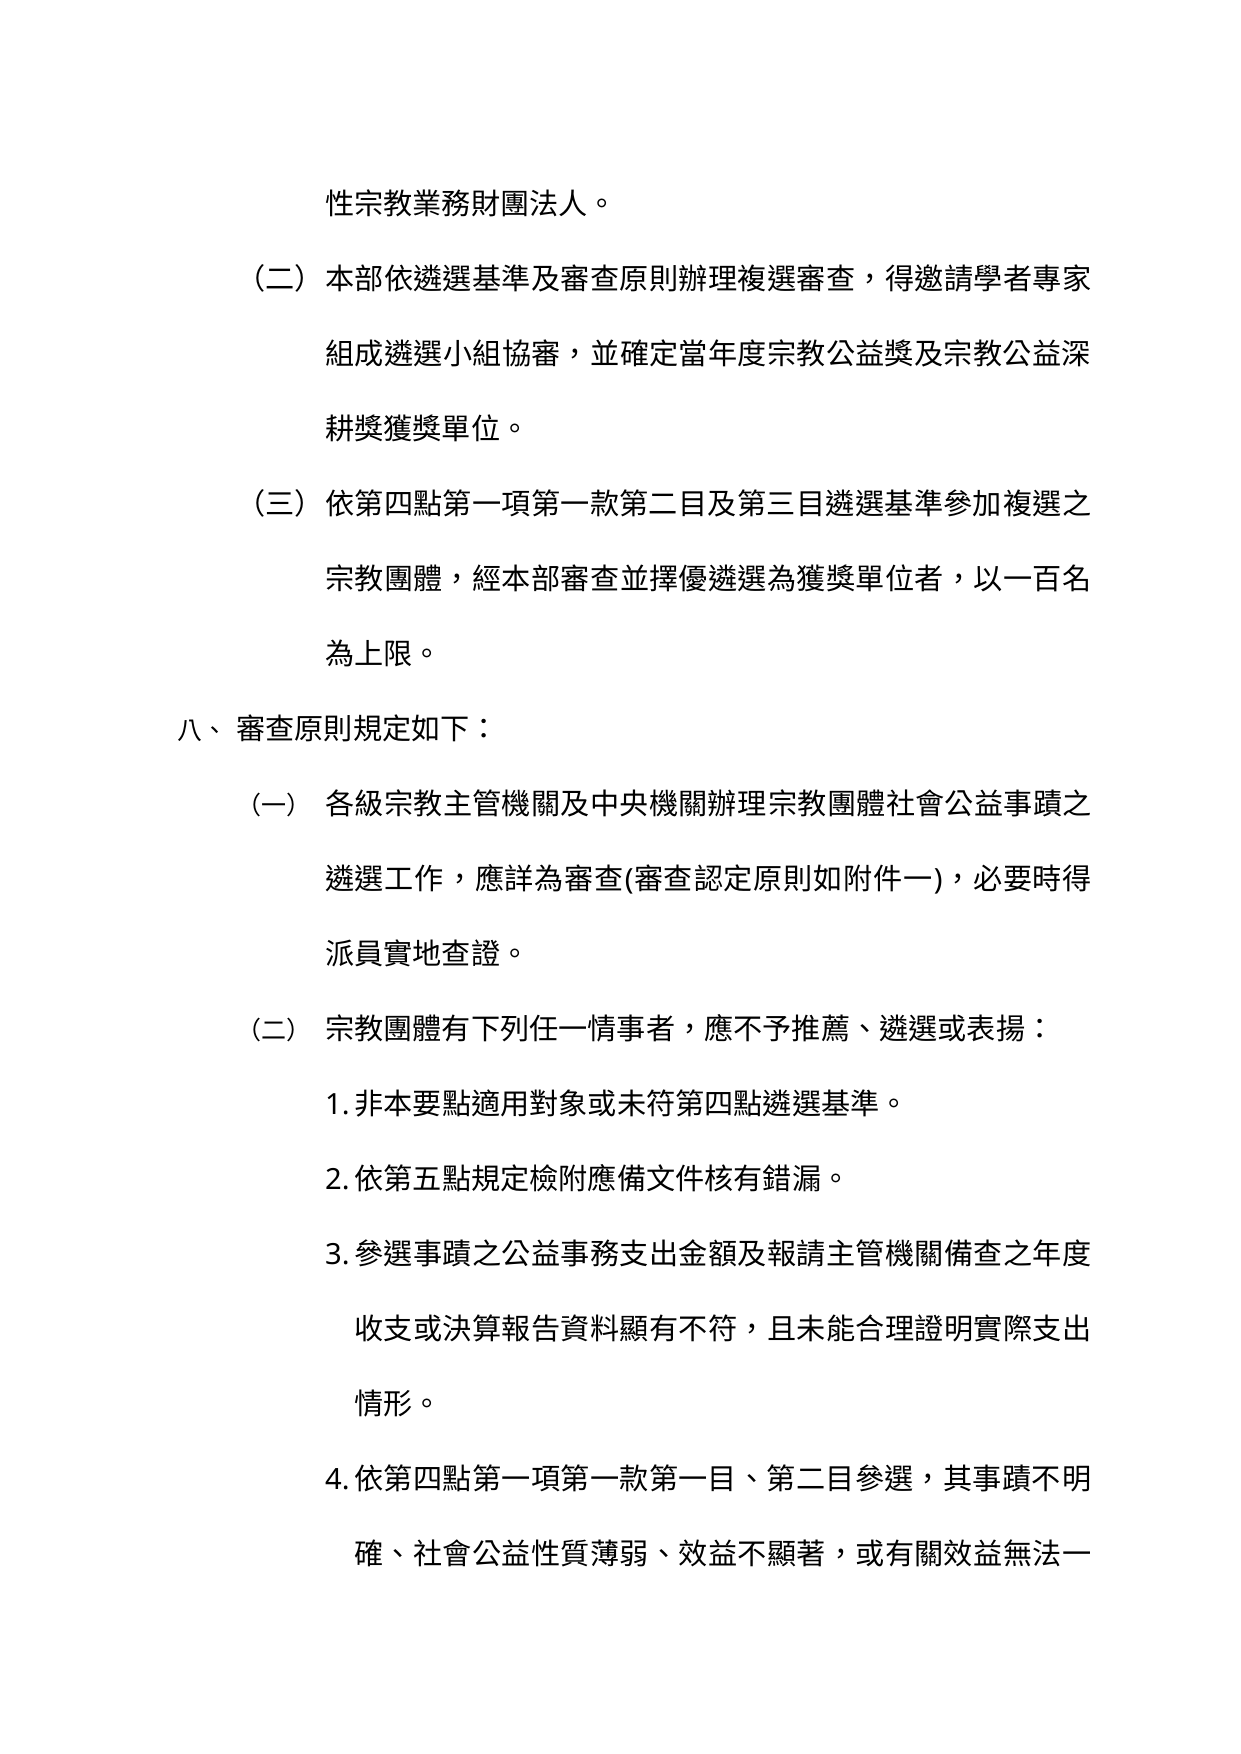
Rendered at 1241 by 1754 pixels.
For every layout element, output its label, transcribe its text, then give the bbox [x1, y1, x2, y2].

list 非本要點適用對象或未符第四點遴選基準。 [325, 1064, 1092, 1139]
list 依第五點規定檢附應備文件核有錯漏。 [325, 1139, 1092, 1214]
list 依第四點第一項第一款第一目、第二目參選，其事蹟不明確、社會公益性質薄弱、效益不顯著，或有關效益無法一 [325, 1439, 1092, 1589]
list 各級宗教主管機關及中央機關辦理宗教團體社會公益事蹟之遴選工作，應詳為審查(審查認定原則如附件一)，必要時得派員實地查證。 [236, 764, 1092, 989]
list 參選事蹟之公益事務支出金額及報請主管機關備查之年度收支或決算報告資料顯有不符，且未能合理證明實際支出情形。 [325, 1214, 1092, 1439]
list 性宗教業務財團法人。 [236, 164, 1092, 239]
list 審查原則規定如下： [177, 689, 1092, 764]
list 本部依遴選基準及審查原則辦理複選審查，得邀請學者專家組成遴選小組協審，並確定當年度宗教公益獎及宗教公益深耕獎獲獎單位。 [236, 239, 1092, 464]
list 宗教團體有下列任一情事者，應不予推薦、遴選或表揚： [236, 989, 1092, 1064]
list 依第四點第一項第一款第二目及第三目遴選基準參加複選之宗教團體，經本部審查並擇優遴選為獲獎單位者，以一百名為上限。 [236, 464, 1092, 689]
